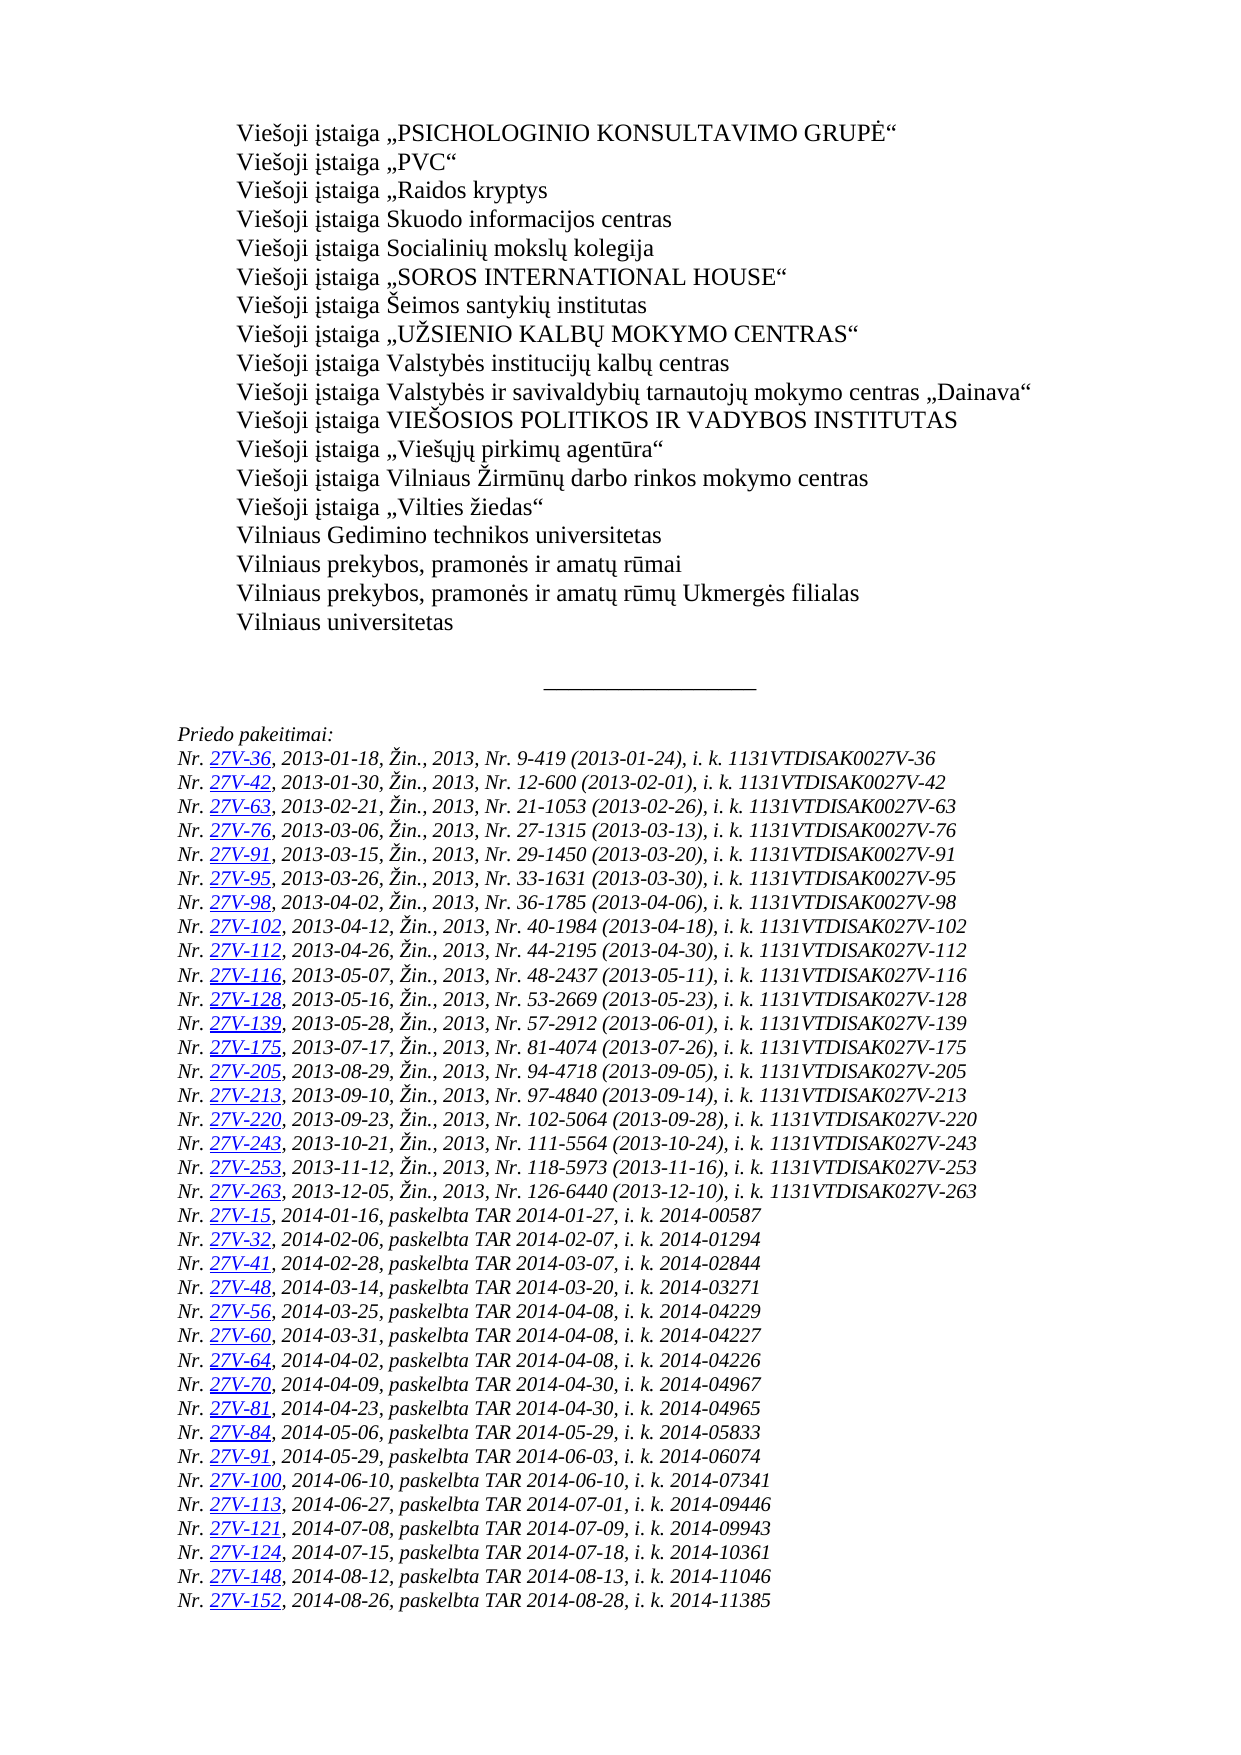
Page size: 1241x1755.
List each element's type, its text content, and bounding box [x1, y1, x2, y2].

text Nr. 27V-63, 2013-02-21, Žin., 2013, Nr. 21-1053 (2013-02-26), i. k. 1131VTDISAK0027V-63 [177, 794, 1122, 818]
text Nr. 27V-152, 2014-08-26, paskelbta TAR 2014-08-28, i. k. 2014-11385 [177, 1588, 1122, 1612]
text Viešoji įstaiga Šeimos santykių institutas [177, 291, 1122, 319]
text Viešoji įstaiga Valstybės institucijų kalbų centras [177, 348, 1122, 377]
text Nr. 27V-91, 2014-05-29, paskelbta TAR 2014-06-03, i. k. 2014-06074 [177, 1444, 1122, 1468]
text Nr. 27V-124, 2014-07-15, paskelbta TAR 2014-07-18, i. k. 2014-10361 [177, 1540, 1122, 1564]
text Viešoji įstaiga VIEŠOSIOS POLITIKOS IR VADYBOS INSTITUTAS [177, 406, 1122, 434]
text Viešoji įstaiga „PSICHOLOGINIO KONSULTAVIMO GRUPĖ“ [177, 118, 1122, 147]
text Nr. 27V-95, 2013-03-26, Žin., 2013, Nr. 33-1631 (2013-03-30), i. k. 1131VTDISAK0027V-95 [177, 866, 1122, 890]
text Viešoji įstaiga „SOROS INTERNATIONAL HOUSE“ [177, 262, 1122, 291]
text Nr. 27V-15, 2014-01-16, paskelbta TAR 2014-01-27, i. k. 2014-00587 [177, 1203, 1122, 1227]
text Nr. 27V-253, 2013-11-12, Žin., 2013, Nr. 118-5973 (2013-11-16), i. k. 1131VTDISAK027V-253 [177, 1155, 1122, 1179]
text Nr. 27V-121, 2014-07-08, paskelbta TAR 2014-07-09, i. k. 2014-09943 [177, 1516, 1122, 1540]
text _________________ [177, 664, 1122, 693]
text Nr. 27V-84, 2014-05-06, paskelbta TAR 2014-05-29, i. k. 2014-05833 [177, 1420, 1122, 1444]
text Viešoji įstaiga Vilniaus Žirmūnų darbo rinkos mokymo centras [177, 463, 1122, 492]
text Nr. 27V-70, 2014-04-09, paskelbta TAR 2014-04-30, i. k. 2014-04967 [177, 1372, 1122, 1396]
text Vilniaus prekybos, pramonės ir amatų rūmai [177, 549, 1122, 578]
text Viešoji įstaiga „Viešųjų pirkimų agentūra“ [177, 434, 1122, 463]
text Vilniaus Gedimino technikos universitetas [177, 521, 1122, 549]
text Viešoji įstaiga „Raidos kryptys [177, 176, 1122, 204]
text Vilniaus prekybos, pramonės ir amatų rūmų Ukmergės filialas [177, 578, 1122, 607]
text Viešoji įstaiga Skuodo informacijos centras [177, 204, 1122, 233]
text Nr. 27V-263, 2013-12-05, Žin., 2013, Nr. 126-6440 (2013-12-10), i. k. 1131VTDISAK027V-263 [177, 1179, 1122, 1203]
text Nr. 27V-112, 2013-04-26, Žin., 2013, Nr. 44-2195 (2013-04-30), i. k. 1131VTDISAK027V-112 [177, 938, 1122, 962]
text Nr. 27V-91, 2013-03-15, Žin., 2013, Nr. 29-1450 (2013-03-20), i. k. 1131VTDISAK0027V-91 [177, 842, 1122, 866]
text Nr. 27V-102, 2013-04-12, Žin., 2013, Nr. 40-1984 (2013-04-18), i. k. 1131VTDISAK027V-102 [177, 914, 1122, 938]
text Nr. 27V-148, 2014-08-12, paskelbta TAR 2014-08-13, i. k. 2014-11046 [177, 1564, 1122, 1588]
text Nr. 27V-36, 2013-01-18, Žin., 2013, Nr. 9-419 (2013-01-24), i. k. 1131VTDISAK0027V-36 [177, 746, 1122, 770]
text Nr. 27V-60, 2014-03-31, paskelbta TAR 2014-04-08, i. k. 2014-04227 [177, 1323, 1122, 1347]
text Nr. 27V-42, 2013-01-30, Žin., 2013, Nr. 12-600 (2013-02-01), i. k. 1131VTDISAK0027V-42 [177, 770, 1122, 794]
text Nr. 27V-98, 2013-04-02, Žin., 2013, Nr. 36-1785 (2013-04-06), i. k. 1131VTDISAK0027V-98 [177, 890, 1122, 914]
text Nr. 27V-116, 2013-05-07, Žin., 2013, Nr. 48-2437 (2013-05-11), i. k. 1131VTDISAK027V-116 [177, 962, 1122, 987]
text Nr. 27V-41, 2014-02-28, paskelbta TAR 2014-03-07, i. k. 2014-02844 [177, 1251, 1122, 1275]
text Nr. 27V-113, 2014-06-27, paskelbta TAR 2014-07-01, i. k. 2014-09446 [177, 1492, 1122, 1516]
text Nr. 27V-243, 2013-10-21, Žin., 2013, Nr. 111-5564 (2013-10-24), i. k. 1131VTDISAK027V-243 [177, 1131, 1122, 1155]
text Nr. 27V-56, 2014-03-25, paskelbta TAR 2014-04-08, i. k. 2014-04229 [177, 1299, 1122, 1323]
text Vilniaus universitetas [177, 607, 1122, 636]
text Nr. 27V-139, 2013-05-28, Žin., 2013, Nr. 57-2912 (2013-06-01), i. k. 1131VTDISAK027V-139 [177, 1011, 1122, 1035]
text Nr. 27V-100, 2014-06-10, paskelbta TAR 2014-06-10, i. k. 2014-07341 [177, 1468, 1122, 1492]
text Viešoji įstaiga Valstybės ir savivaldybių tarnautojų mokymo centras „Dainava“ [177, 377, 1122, 406]
text Nr. 27V-175, 2013-07-17, Žin., 2013, Nr. 81-4074 (2013-07-26), i. k. 1131VTDISAK027V-175 [177, 1035, 1122, 1059]
text Nr. 27V-76, 2013-03-06, Žin., 2013, Nr. 27-1315 (2013-03-13), i. k. 1131VTDISAK0027V-76 [177, 818, 1122, 842]
text Nr. 27V-128, 2013-05-16, Žin., 2013, Nr. 53-2669 (2013-05-23), i. k. 1131VTDISAK027V-128 [177, 987, 1122, 1011]
text Nr. 27V-220, 2013-09-23, Žin., 2013, Nr. 102-5064 (2013-09-28), i. k. 1131VTDISAK027V-220 [177, 1107, 1122, 1131]
text Nr. 27V-213, 2013-09-10, Žin., 2013, Nr. 97-4840 (2013-09-14), i. k. 1131VTDISAK027V-213 [177, 1083, 1122, 1107]
text Viešoji įstaiga „Vilties žiedas“ [177, 492, 1122, 521]
text Nr. 27V-205, 2013-08-29, Žin., 2013, Nr. 94-4718 (2013-09-05), i. k. 1131VTDISAK027V-205 [177, 1059, 1122, 1083]
text Viešoji įstaiga „UŽSIENIO KALBŲ MOKYMO CENTRAS“ [177, 319, 1122, 348]
text Viešoji įstaiga „PVC“ [177, 147, 1122, 176]
text Nr. 27V-64, 2014-04-02, paskelbta TAR 2014-04-08, i. k. 2014-04226 [177, 1347, 1122, 1372]
text Nr. 27V-81, 2014-04-23, paskelbta TAR 2014-04-30, i. k. 2014-04965 [177, 1396, 1122, 1420]
text Nr. 27V-48, 2014-03-14, paskelbta TAR 2014-03-20, i. k. 2014-03271 [177, 1275, 1122, 1299]
text Viešoji įstaiga Socialinių mokslų kolegija [177, 233, 1122, 262]
text Nr. 27V-32, 2014-02-06, paskelbta TAR 2014-02-07, i. k. 2014-01294 [177, 1227, 1122, 1251]
text Priedo pakeitimai: [177, 722, 1122, 746]
